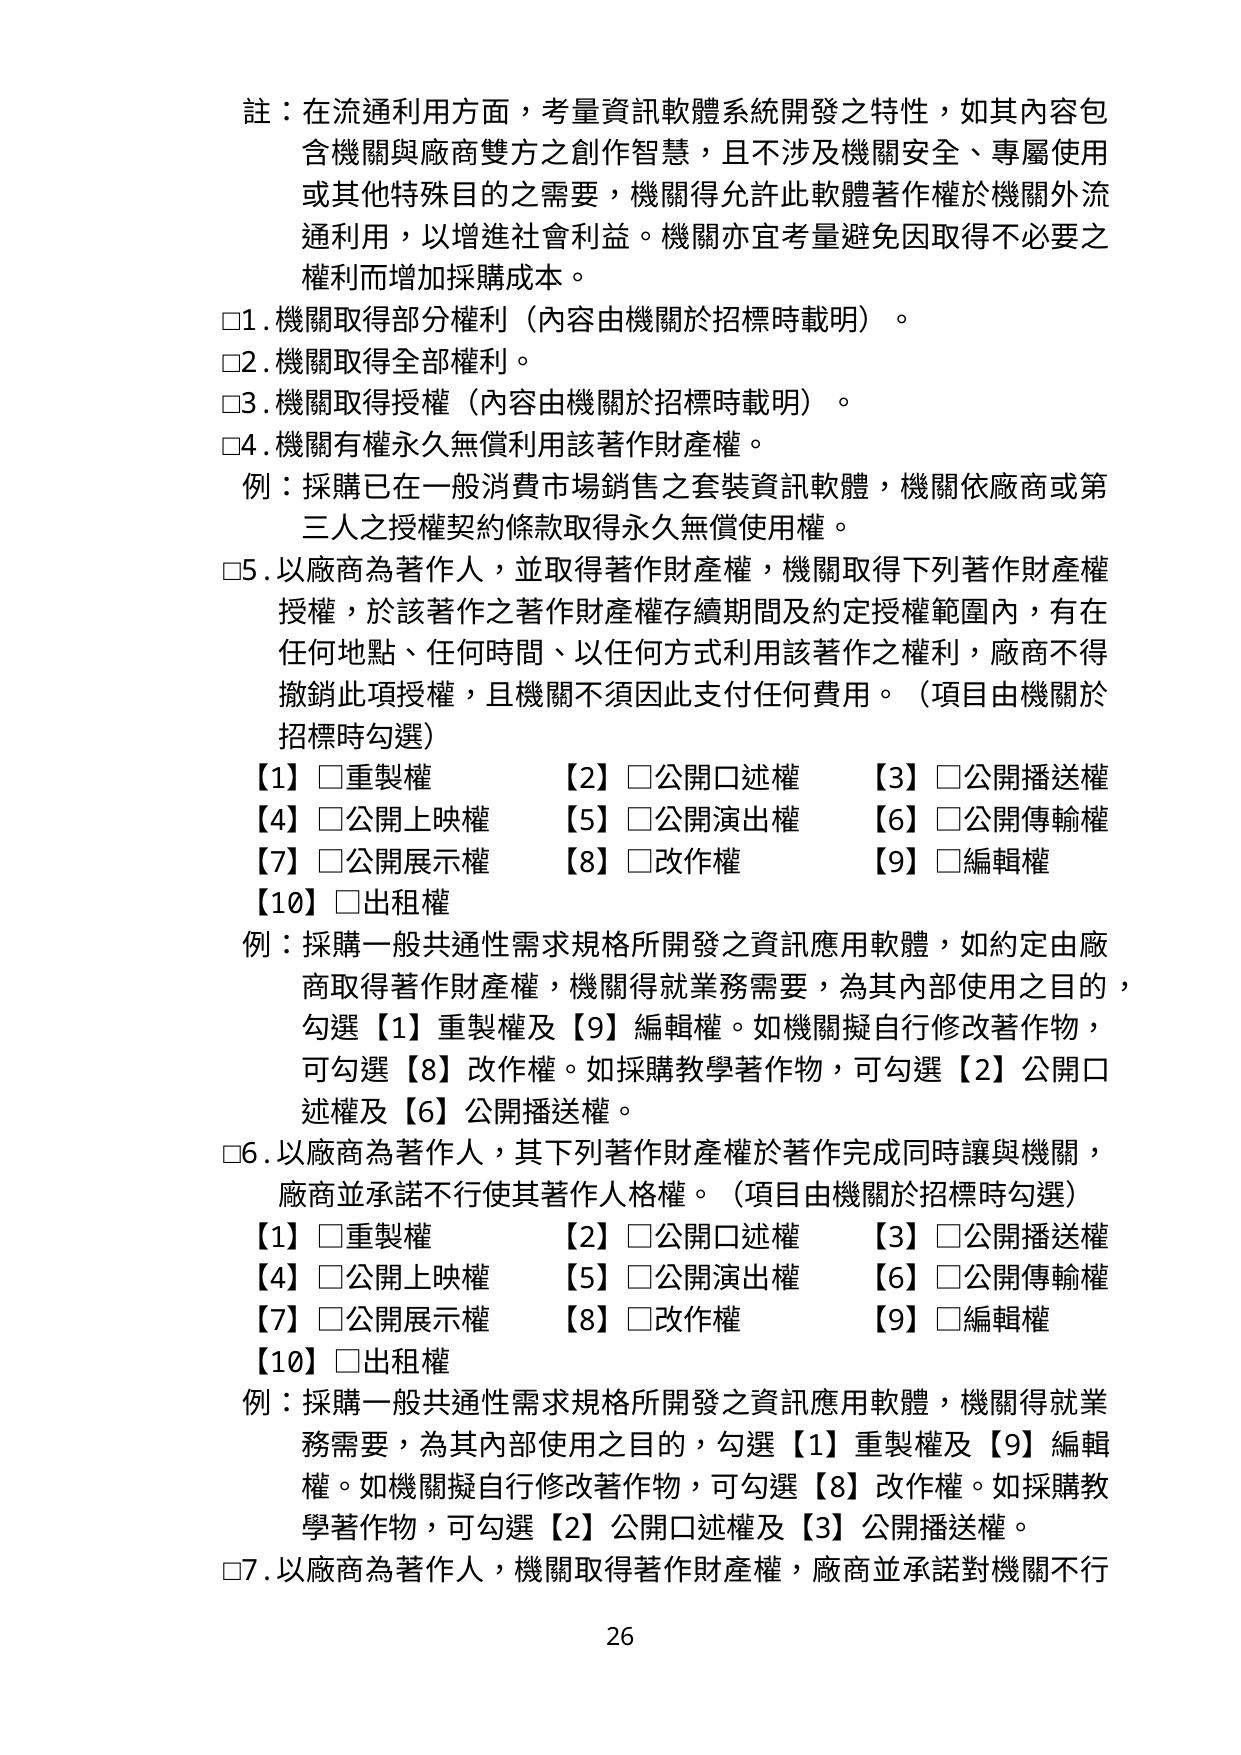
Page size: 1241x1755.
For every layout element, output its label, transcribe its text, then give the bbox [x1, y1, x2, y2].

text 【4】□公開上映權 【5】□公開演出權 【6】□公開傳輸權 [205, 797, 1110, 839]
text 【4】□公開上映權 【5】□公開演出權 【6】□公開傳輸權 [205, 1255, 1110, 1297]
text □3.機關取得授權（內容由機關於招標時載明）。 [205, 380, 1110, 422]
text □5.以廠商為著作人，並取得著作財產權，機關取得下列著作財產權授權，於該著作之著作財產權存續期間及約定授權範圍內，有在任何地點、任何時間、以任何方式利用該著作之權利，廠商不得撤銷此項授權，且機關不須因此支付任何費用。（項目由機關於招標時勾選） [205, 547, 1110, 755]
text □6.以廠商為著作人，其下列著作財產權於著作完成同時讓與機關，廠商並承諾不行使其著作人格權。（項目由機關於招標時勾選） [205, 1130, 1110, 1214]
text 【10】□出租權 [205, 1339, 1110, 1380]
text □7.以廠商為著作人，機關取得著作財產權，廠商並承諾對機關不行 [205, 1547, 1110, 1589]
text 【1】□重製權 【2】□公開口述權 【3】□公開播送權 [205, 755, 1110, 797]
text 例：採購一般共通性需求規格所開發之資訊應用軟體，機關得就業務需要，為其內部使用之目的，勾選【1】重製權及【9】編輯權。如機關擬自行修改著作物，可勾選【8】改作權。如採購教學著作物，可勾選【2】公開口述權及【3】公開播送權。 [242, 1380, 1110, 1547]
text 例：採購一般共通性需求規格所開發之資訊應用軟體，如約定由廠商取得著作財產權，機關得就業務需要，為其內部使用之目的，勾選【1】重製權及【9】編輯權。如機關擬自行修改著作物，可勾選【8】改作權。如採購教學著作物，可勾選【2】公開口述權及【6】公開播送權。 [242, 922, 1110, 1130]
text 【1】□重製權 【2】□公開口述權 【3】□公開播送權 [205, 1214, 1110, 1255]
text □2.機關取得全部權利。 [205, 339, 1110, 380]
text 【7】□公開展示權 【8】□改作權 【9】□編輯權 [205, 1297, 1110, 1339]
text 例：採購已在一般消費市場銷售之套裝資訊軟體，機關依廠商或第三人之授權契約條款取得永久無償使用權。 [242, 464, 1110, 547]
text □4.機關有權永久無償利用該著作財產權。 [205, 422, 1110, 464]
text 【10】□出租權 [205, 880, 1110, 922]
text 註：在流通利用方面，考量資訊軟體系統開發之特性，如其內容包含機關與廠商雙方之創作智慧，且不涉及機關安全、專屬使用或其他特殊目的之需要，機關得允許此軟體著作權於機關外流通利用，以增進社會利益。機關亦宜考量避免因取得不必要之權利而增加採購成本。 [242, 89, 1110, 297]
text 【7】□公開展示權 【8】□改作權 【9】□編輯權 [205, 839, 1110, 880]
text □1.機關取得部分權利（內容由機關於招標時載明）。 [205, 297, 1110, 339]
